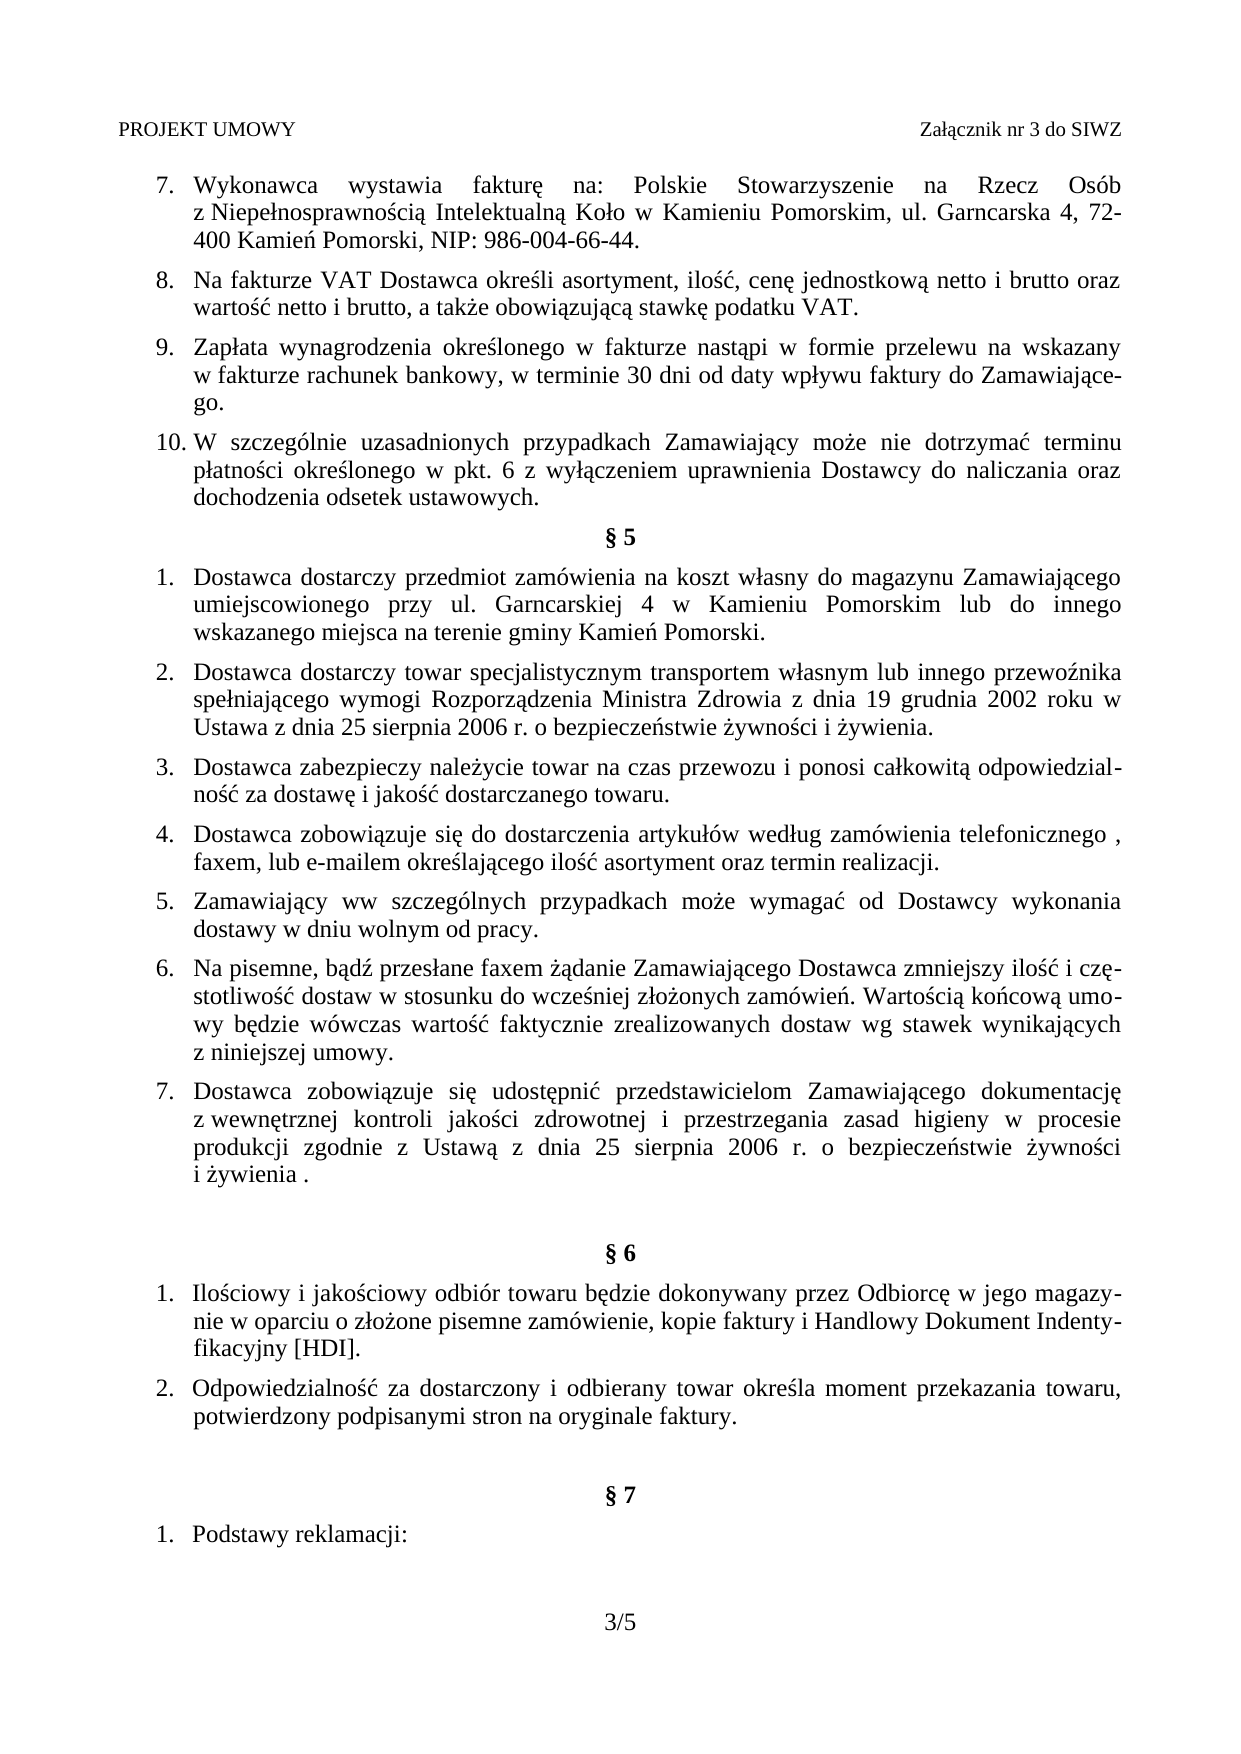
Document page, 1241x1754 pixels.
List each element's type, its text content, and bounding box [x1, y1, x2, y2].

list Dostawca zobowiązuje się do dostarczenia artykułów według zamówienia telefonicznego , faxem, lub e-mailem określającego ilość asortyment oraz termin realizacji. [156, 820, 1122, 875]
text § 5 [118, 523, 1122, 551]
list Wykonawca wystawia fakturę na: Polskie Stowarzyszenie na Rzecz Osób z Niepełnosprawnością Intelektualną Koło w Kamieniu Pomorskim, ul. Garncarska 4, 72-400 Kamień Pomorski, NIP: 986-004-66-44. [156, 171, 1122, 254]
list Dostawca dostarczy towar specjalistycznym transportem własnym lub innego przewoźnika spełniającego wymogi Rozporządzenia Ministra Zdrowia z dnia 19 grudnia 2002 roku w Ustawa z dnia 25 sierpnia 2006 r. o bezpieczeństwie żywności i żywienia. [156, 658, 1122, 741]
list Zapłata wynagrodzenia określonego w fakturze nastąpi w formie przelewu na wskazany w fakturze rachunek bankowy, w terminie 30 dni od daty wpływu faktury do Zamawiające­go. [156, 333, 1122, 416]
text § 6 [118, 1239, 1122, 1267]
list Dostawca zobowiązuje się udostępnić przedstawicielom Zamawiającego dokumentację z wewnętrznej kontroli jakości zdrowotnej i przestrzegania zasad higieny w procesie produk­cji zgodnie z Ustawą z dnia 25 sierpnia 2006 r. o bezpieczeństwie żywności i żywienia . [156, 1077, 1122, 1188]
list Na pisemne, bądź przesłane faxem żądanie Zamawiającego Dostawca zmniejszy ilość i czę­stotliwość dostaw w stosunku do wcześniej złożonych zamówień. Wartością końcową umo­wy będzie wówczas wartość faktycznie zrealizowanych dostaw wg stawek wynikających z niniejszej umowy. [156, 954, 1122, 1065]
text § 7 [118, 1481, 1122, 1509]
list Odpowiedzialność za dostarczony i odbierany towar określa moment przekazania towaru, potwierdzony podpisanymi stron na oryginale faktury. [156, 1374, 1122, 1429]
list Dostawca zabezpieczy należycie towar na czas przewozu i ponosi całkowitą odpowiedzial­ność za dostawę i jakość dostarczanego towaru. [156, 753, 1122, 808]
list Podstawy reklamacji: [156, 1521, 1122, 1548]
list Dostawca dostarczy przedmiot zamówienia na koszt własny do magazynu Zamawiającego umiejscowionego przy ul. Garncarskiej 4 w Kamieniu Pomorskim lub do innego wskazanego miejsca na terenie gminy Kamień Pomorski. [156, 563, 1122, 646]
list Na fakturze VAT Dostawca określi asortyment, ilość, cenę jednostkową netto i brutto oraz wartość netto i brutto, a także obowiązującą stawkę podatku VAT. [156, 266, 1122, 321]
list Zamawiający ww szczególnych przypadkach może wymagać od Dostawcy wykonania dostawy w dniu wolnym od pracy. [156, 887, 1122, 943]
list Ilościowy i jakościowy odbiór towaru będzie dokonywany przez Odbiorcę w jego magazy­nie w oparciu o złożone pisemne zamówienie, kopie faktury i Handlowy Dokument Indenty­fikacyjny [HDI]. [156, 1279, 1122, 1362]
list W szczególnie uzasadnionych przypadkach Zamawiający może nie dotrzymać terminu płatno­ści określonego w pkt. 6 z wyłączeniem uprawnienia Dostawcy do naliczania oraz docho­dzenia odsetek ustawowych. [156, 428, 1122, 511]
